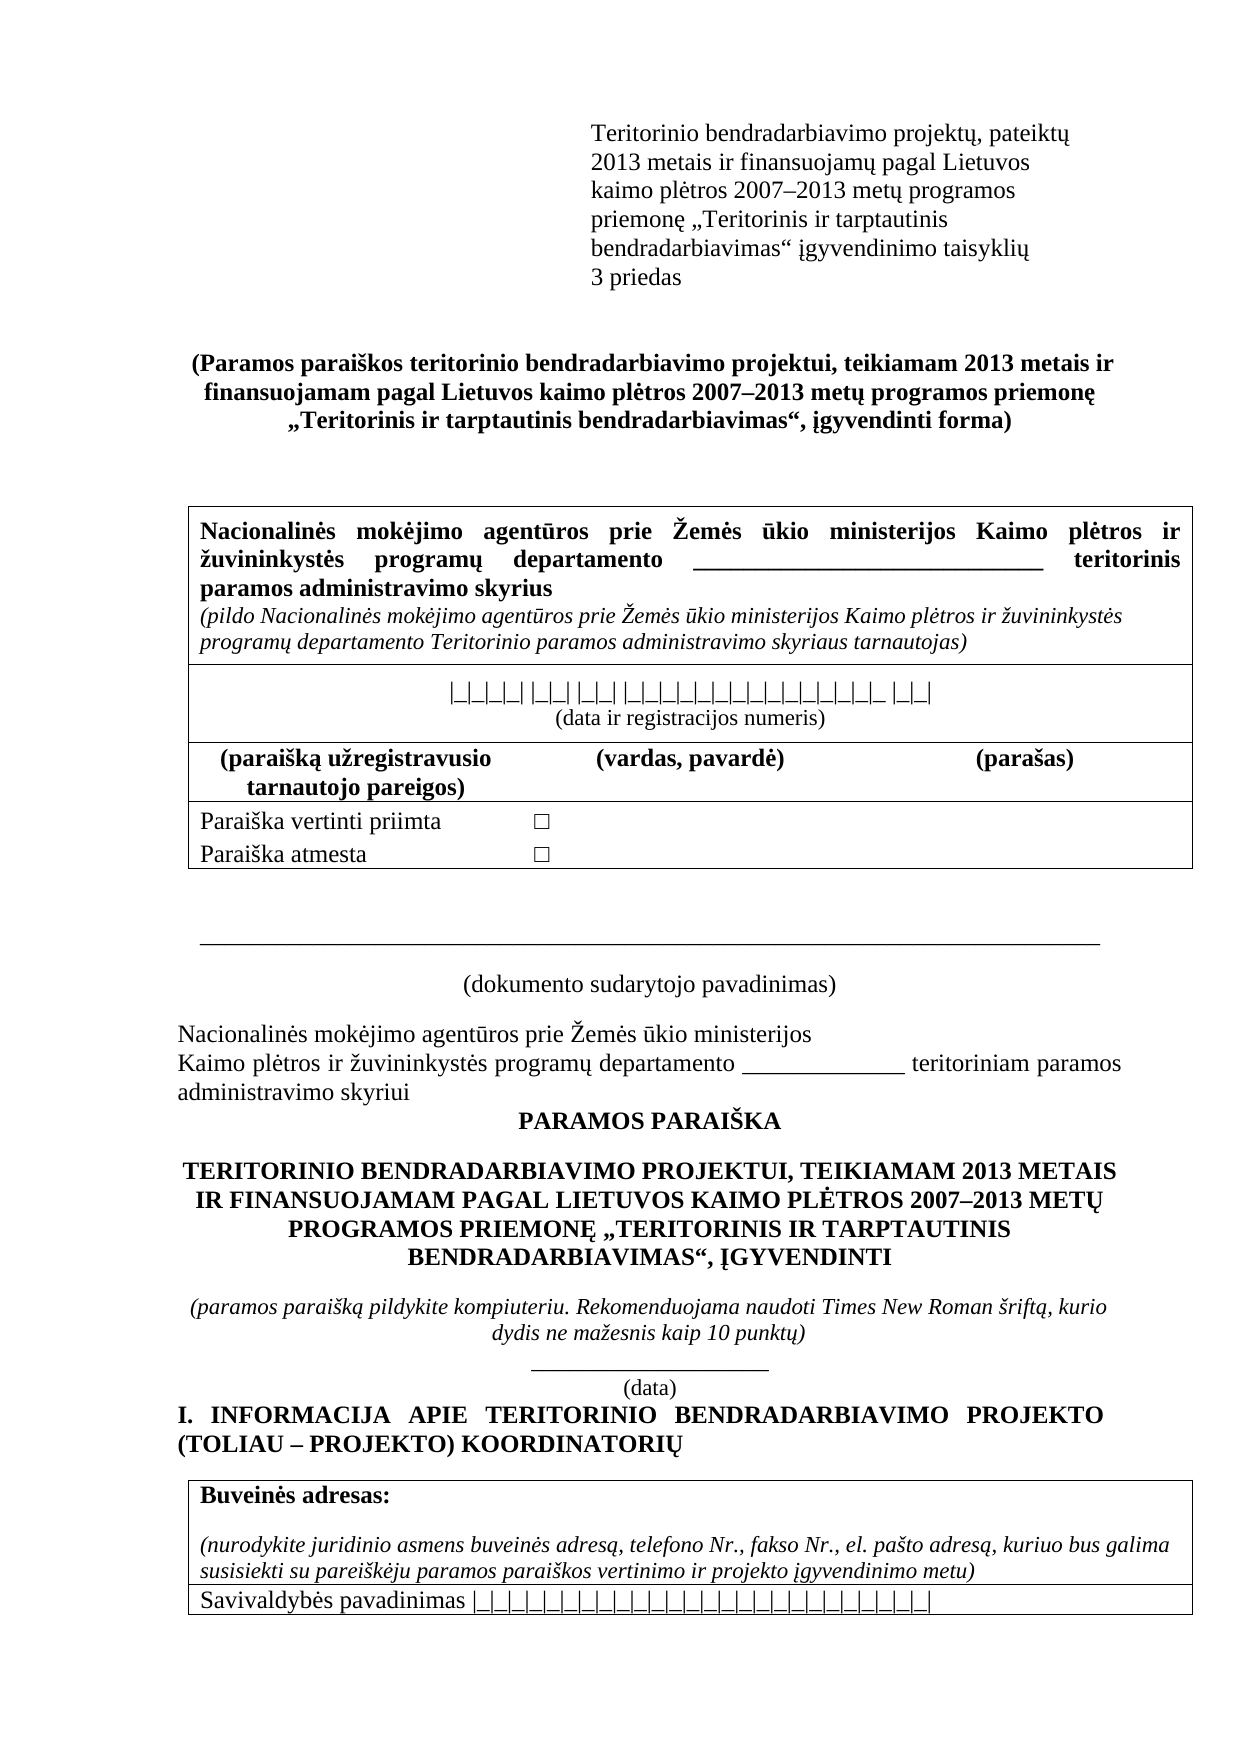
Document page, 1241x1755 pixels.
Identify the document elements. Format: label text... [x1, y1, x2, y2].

text 3 priedas [591, 262, 1122, 291]
table_header Buveinės adresas: (nurodykite juridinio asmens buveinės adresą, telefono Nr., fakso Nr., el. pašto adresą, kuriuo bus galima susisiekti su pareiškėju paramos paraiškos vertinimo ir projekto įgyvendinimo metu) [189, 1481, 1192, 1584]
text (data) [177, 1374, 1122, 1401]
text bendradarbiavimas“ įgyvendinimo taisyklių [591, 233, 1122, 262]
text TERITORINIO BENDRADARBIAVIMO PROJEKTUI, TEIKIAMAM 2013 METAIS IR FINANSUOJAMAM PAGAL LIETUVOS KAIMO PLĖTROS 2007–2013 METŲ PROGRAMOS PRIEMONĘ „TERITORINIS IR TARPTAUTINIS BENDRADARBIAVIMAS“, ĮGYVENDINTI [177, 1156, 1122, 1271]
text ___________________ [177, 1345, 1122, 1374]
text Teritorinio bendradarbiavimo projektų, pateiktų [591, 118, 1122, 147]
text kaimo plėtros 2007–2013 metų programos [591, 176, 1122, 204]
text priemonę „Teritorinis ir tarptautinis [591, 204, 1122, 233]
table_cell □ [523, 802, 1192, 839]
text I. INFORMACIJA APIE TERITORINIO BENDRADARBIAVIMO PROJEKTO (TOLIAU – PROJEKTO) KOORDINATORIŲ [177, 1401, 1122, 1458]
text (Paramos paraiškos teritorinio bendradarbiavimo projektui, teikiamam 2013 metais ir finansuojamam pagal Lietuvos kaimo plėtros 2007–2013 metų programos priemonę „Teritorinis ir tarptautinis bendradarbiavimas“, įgyvendinti forma) [177, 348, 1122, 434]
table_cell Paraiška vertinti priimta [189, 802, 523, 839]
table_cell (paraišką užregistravusio tarnautojo pareigos) [189, 743, 523, 801]
table_cell Savivaldybės pavadinimas |_|_|_|_|_|_|_|_|_|_|_|_|_|_|_|_|_|_|_|_|_|_|_|_|_|_| [189, 1585, 1192, 1613]
text Nacionalinės mokėjimo agentūros prie Žemės ūkio ministerijos [177, 1019, 1122, 1048]
text Kaimo plėtros ir žuvininkystės programų departamento _____________ teritoriniam paramos administravimo skyriui [177, 1048, 1122, 1106]
table_cell Paraiška atmesta [189, 839, 523, 868]
text PARAMOS PARAIŠKA [177, 1106, 1122, 1134]
table_cell (vardas, pavardė) [523, 743, 857, 801]
table_cell |_|_|_|_| |_|_| |_|_| |_|_|_|_|_|_|_|_|_|_|_|_|_|_|_ |_|_| (data ir registracijos numeris) [189, 665, 1192, 742]
text 2013 metais ir finansuojamų pagal Lietuvos [591, 147, 1122, 176]
text (dokumento sudarytojo pavadinimas) [177, 969, 1122, 998]
table_cell □ [523, 839, 1192, 868]
text (paramos paraišką pildykite kompiuteriu. Rekomenduojama naudoti Times New Roman šriftą, kurio dydis ne mažesnis kaip 10 punktų) [177, 1293, 1122, 1345]
text ________________________________________________________________________ [177, 919, 1122, 948]
table_header Nacionalinės mokėjimo agentūros prie Žemės ūkio ministerijos Kaimo plėtros ir žuvininkystės programų departamento ____________________________ teritorinis paramos administravimo skyrius (pildo Nacionalinės mokėjimo agentūros prie Žemės ūkio ministerijos Kaimo plėtros ir žuvininkystės programų departamento Teritorinio paramos administravimo skyriaus tarnautojas) [189, 507, 1192, 663]
table_cell (parašas) [858, 743, 1192, 801]
